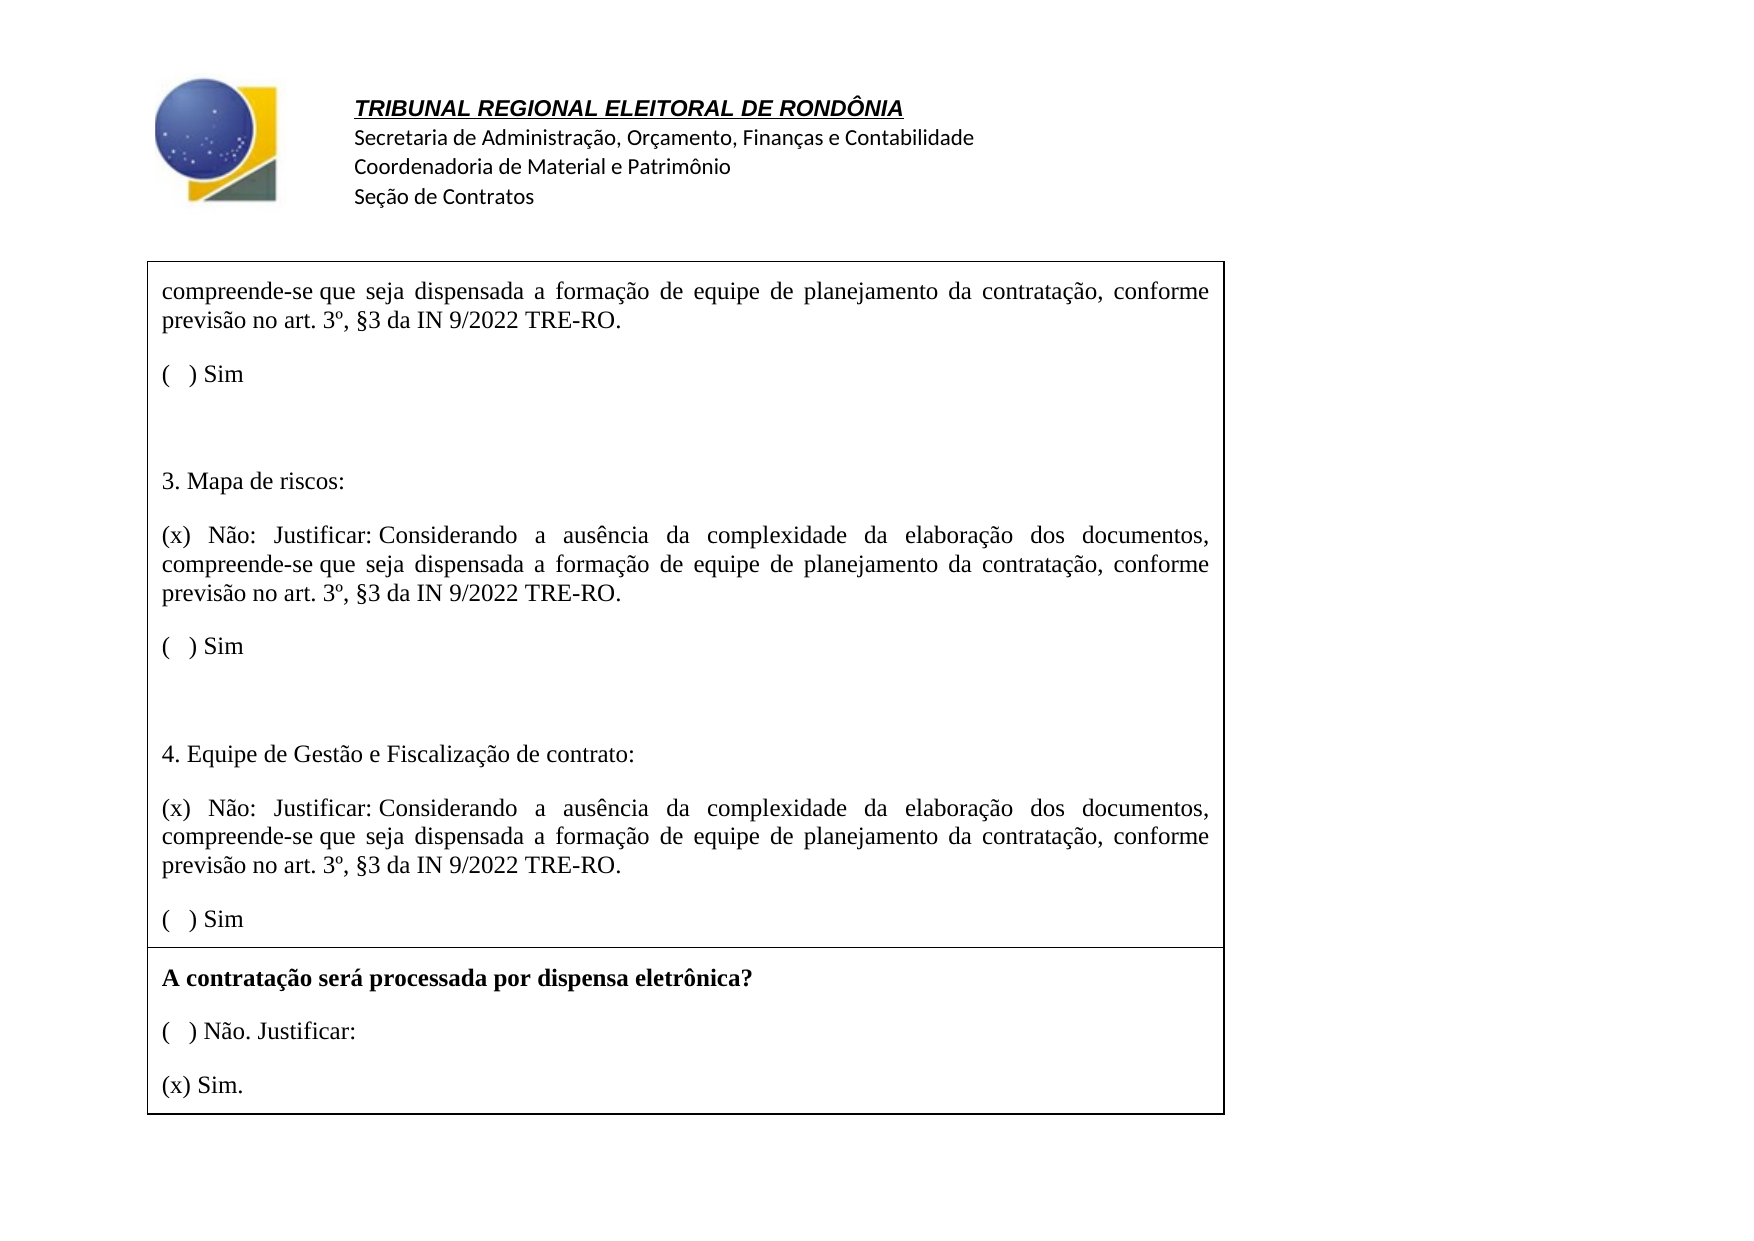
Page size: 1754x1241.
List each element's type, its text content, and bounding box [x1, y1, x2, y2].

table_cell A contratação será processada por dispensa eletrônica? ( ) Não. Justificar: (x) Sim. [148, 948, 1223, 1113]
table_cell compreende-se que seja dispensada a formação de equipe de planejamento da contratação, conforme previsão no art. 3º, §3 da IN 9/2022 TRE-RO. ( ) Sim 3. Mapa de riscos: (x) Não: Justificar: Considerando a ausência da complexidade da elaboração dos documentos, compreende-se que seja dispensada a formação de equipe de planejamento da contratação, conforme previsão no art. 3º, §3 da IN 9/2022 TRE-RO. ( ) Sim 4. Equipe de Gestão e Fiscalização de contrato: (x) Não: Justificar: Considerando a ausência da complexidade da elaboração dos documentos, compreende-se que seja dispensada a formação de equipe de planejamento da contratação, conforme previsão no art. 3º, §3 da IN 9/2022 TRE-RO. ( ) Sim [148, 262, 1223, 947]
